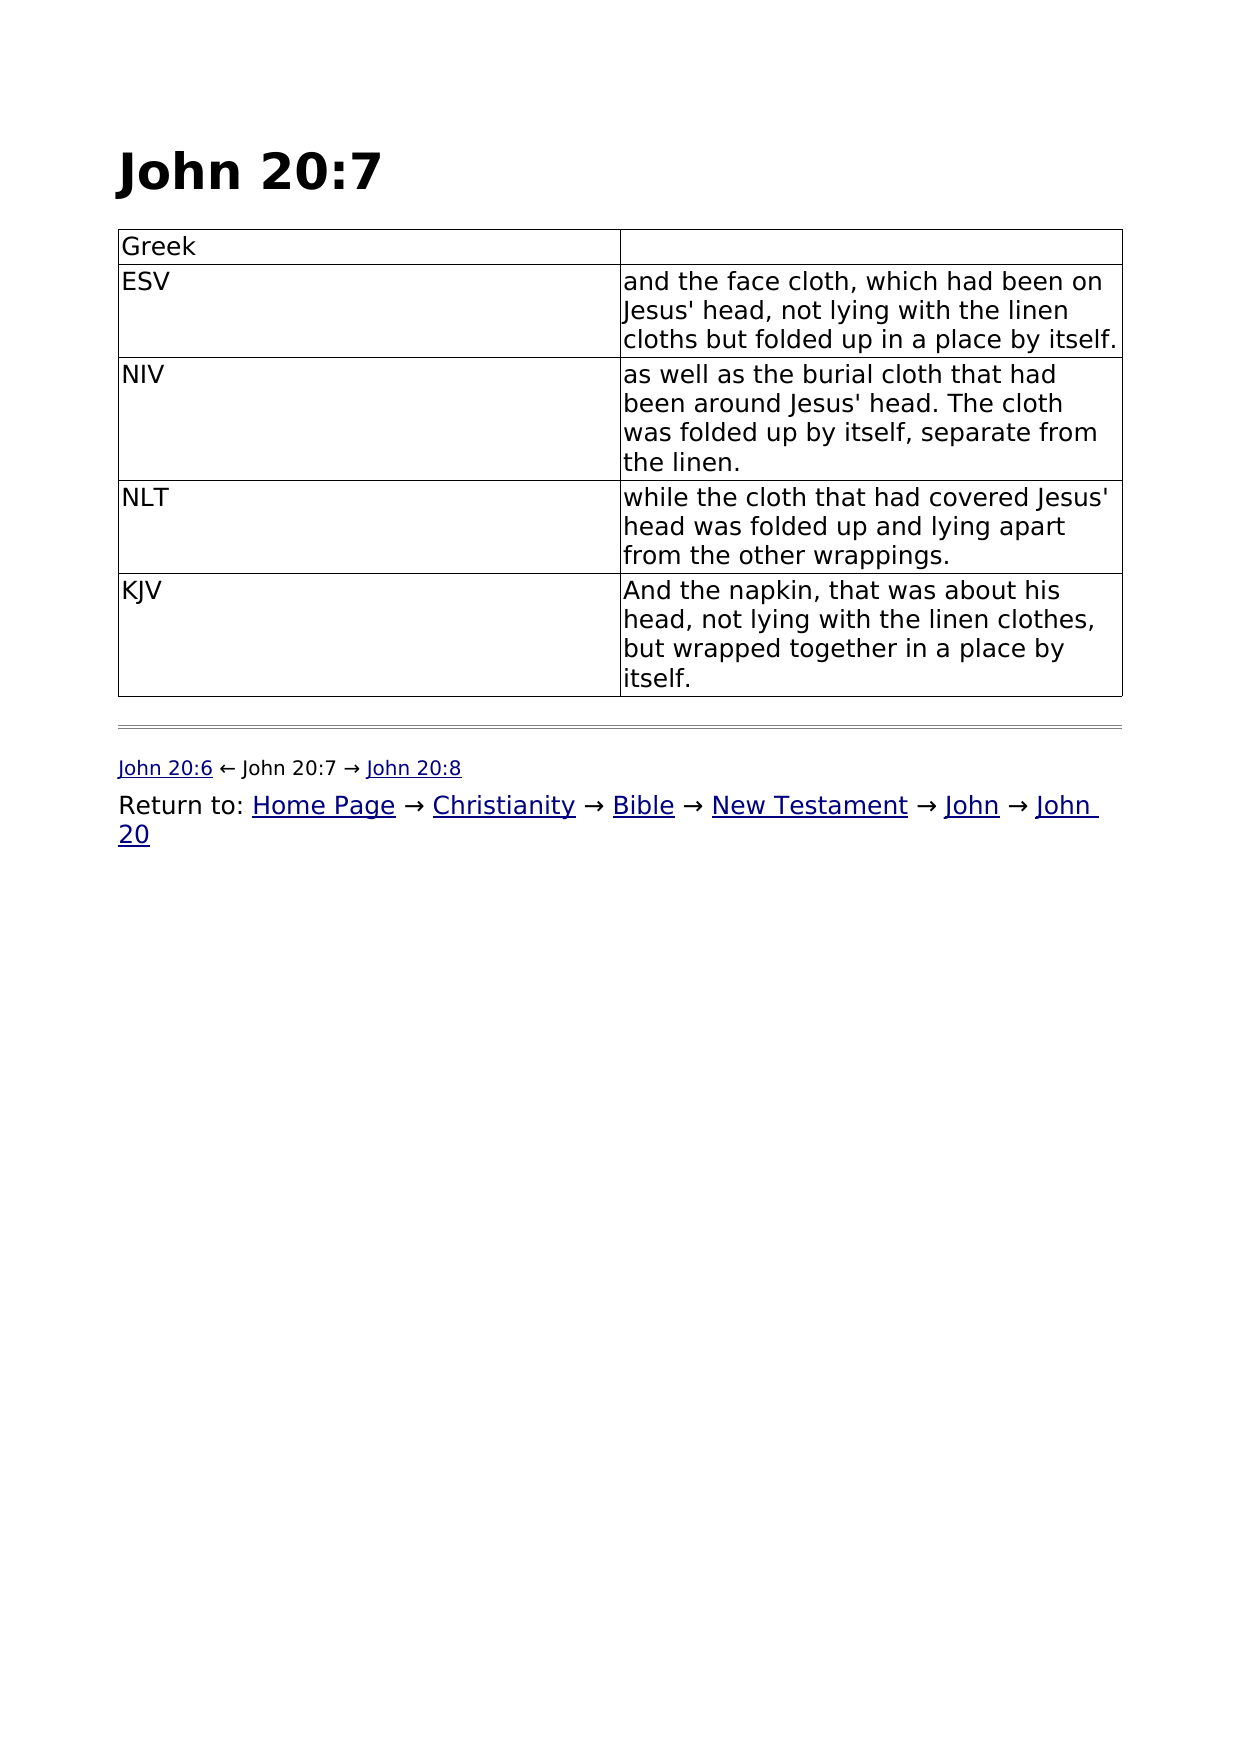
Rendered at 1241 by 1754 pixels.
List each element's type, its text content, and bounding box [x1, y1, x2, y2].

table_cell KJV [119, 574, 620, 696]
table_cell and the face cloth, which had been on Jesus' head, not lying with the linen cloths but folded up in a place by itself. [621, 265, 1122, 357]
text Return to: Home Page → Christianity → Bible → New Testament → John → John 20 [118, 791, 1122, 849]
text John 20:6 ← John 20:7 → John 20:8 [118, 757, 1122, 791]
table_header Greek [119, 230, 620, 264]
subtitle John 20:7 [118, 143, 1122, 201]
table_cell as well as the burial cloth that had been around Jesus' head. The cloth was folded up by itself, separate from the linen. [621, 358, 1122, 480]
table_cell ESV [119, 265, 620, 357]
table_cell NIV [119, 358, 620, 480]
table_cell NLT [119, 481, 620, 573]
table_header [621, 230, 1122, 264]
table_cell while the cloth that had covered Jesus' head was folded up and lying apart from the other wrappings. [621, 481, 1122, 573]
table_cell And the napkin, that was about his head, not lying with the linen clothes, but wrapped together in a place by itself. [621, 574, 1122, 696]
